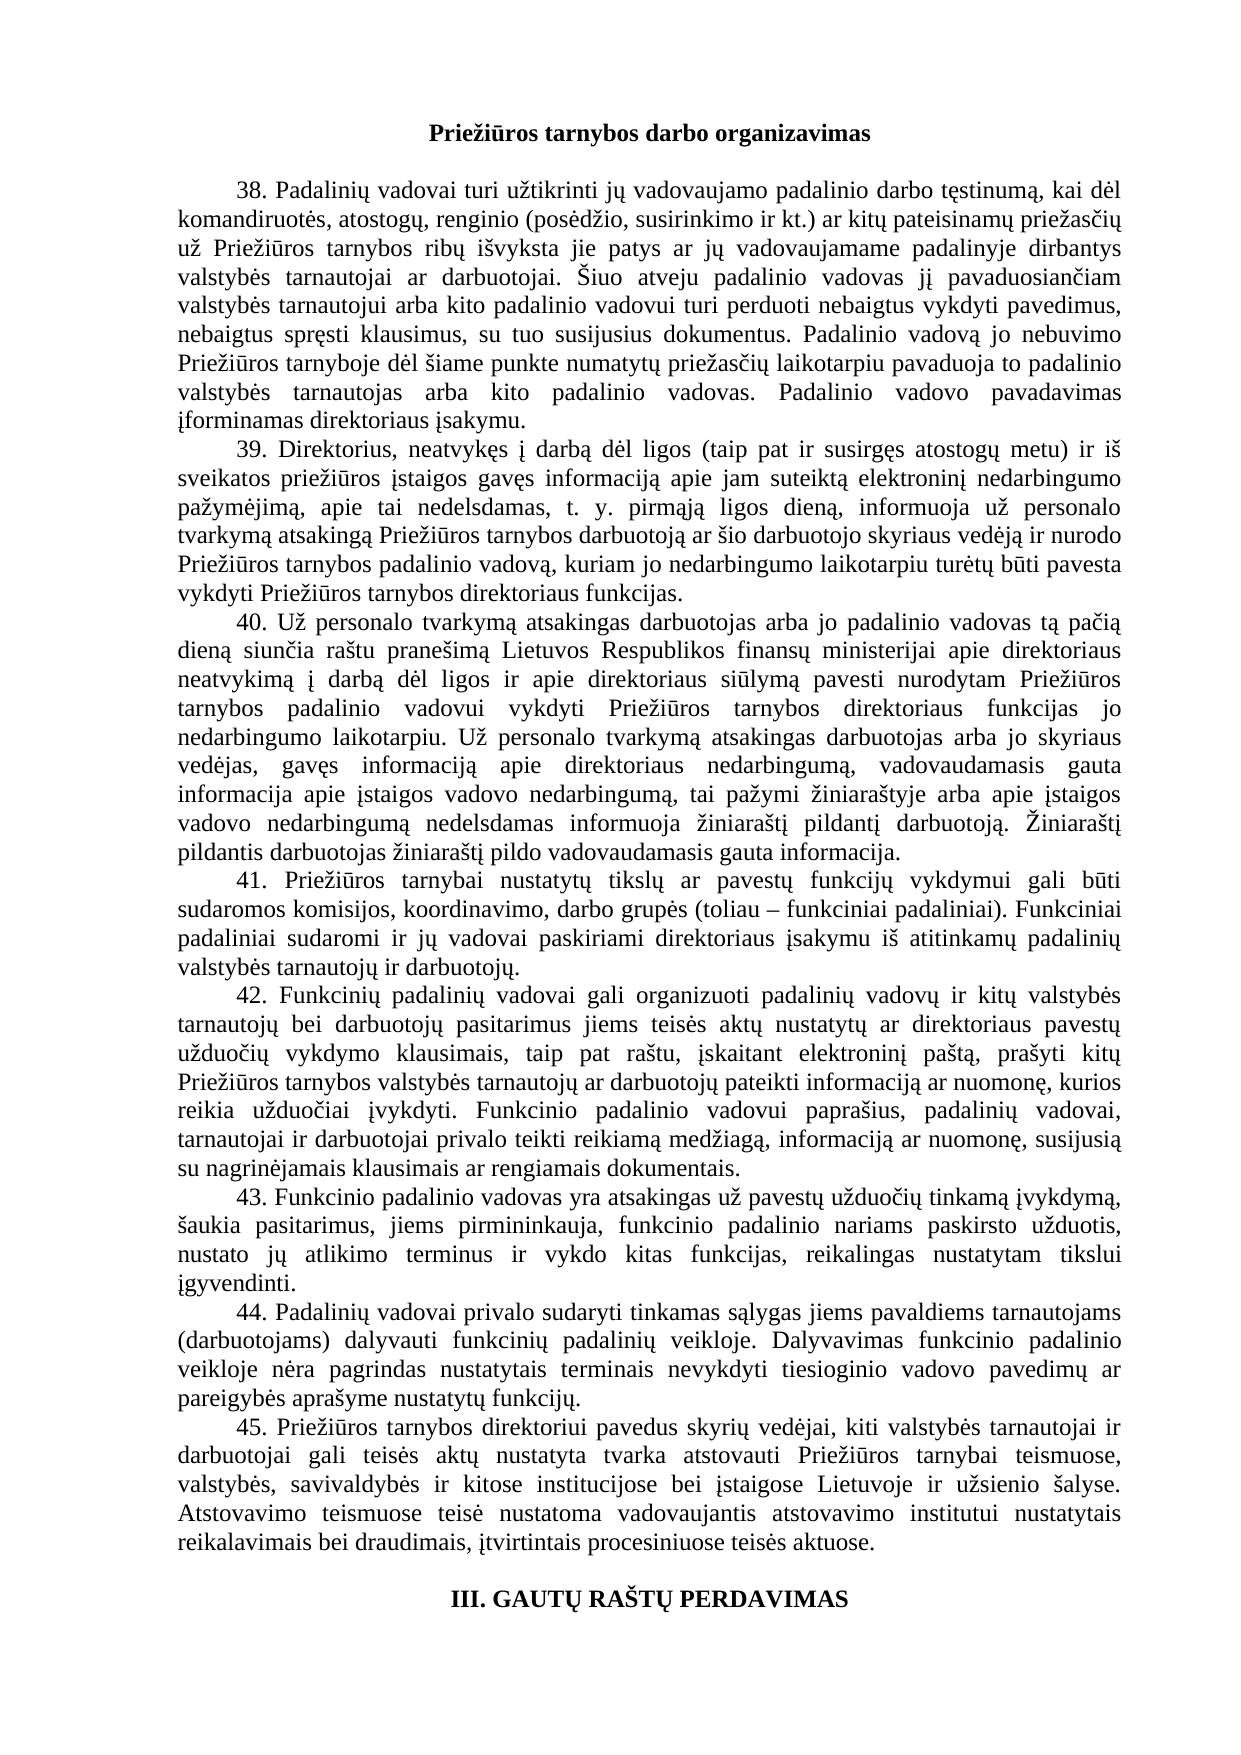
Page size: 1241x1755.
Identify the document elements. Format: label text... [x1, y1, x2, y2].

text 41. Priežiūros tarnybai nustatytų tikslų ar pavestų funkcijų vykdymui gali būti sudaromos komisijos, koordinavimo, darbo grupės (toliau – funkciniai padaliniai). Funkciniai padaliniai sudaromi ir jų vadovai paskiriami direktoriaus įsakymu iš atitinkamų padalinių valstybės tarnautojų ir darbuotojų. [177, 866, 1122, 981]
text 39. Direktorius, neatvykęs į darbą dėl ligos (taip pat ir susirgęs atostogų metu) ir iš sveikatos priežiūros įstaigos gavęs informaciją apie jam suteiktą elektroninį nedarbingumo pažymėjimą, apie tai nedelsdamas, t. y. pirmąją ligos dieną, informuoja už personalo tvarkymą atsakingą Priežiūros tarnybos darbuotoją ar šio darbuotojo skyriaus vedėją ir nurodo Priežiūros tarnybos padalinio vadovą, kuriam jo nedarbingumo laikotarpiu turėtų būti pavesta vykdyti Priežiūros tarnybos direktoriaus funkcijas. [177, 434, 1122, 607]
text 45. Priežiūros tarnybos direktoriui pavedus skyrių vedėjai, kiti valstybės tarnautojai ir darbuotojai gali teisės aktų nustatyta tvarka atstovauti Priežiūros tarnybai teismuose, valstybės, savivaldybės ir kitose institucijose bei įstaigose Lietuvoje ir užsienio šalyse. Atstovavimo teismuose teisė nustatoma vadovaujantis atstovavimo institutui nustatytais reikalavimais bei draudimais, įtvirtintais procesiniuose teisės aktuose. [177, 1412, 1122, 1556]
text 42. Funkcinių padalinių vadovai gali organizuoti padalinių vadovų ir kitų valstybės tarnautojų bei darbuotojų pasitarimus jiems teisės aktų nustatytų ar direktoriaus pavestų užduočių vykdymo klausimais, taip pat raštu, įskaitant elektroninį paštą, prašyti kitų Priežiūros tarnybos valstybės tarnautojų ar darbuotojų pateikti informaciją ar nuomonę, kurios reikia užduočiai įvykdyti. Funkcinio padalinio vadovui paprašius, padalinių vadovai, tarnautojai ir darbuotojai privalo teikti reikiamą medžiagą, informaciją ar nuomonę, susijusią su nagrinėjamais klausimais ar rengiamais dokumentais. [177, 981, 1122, 1182]
text 38. Padalinių vadovai turi užtikrinti jų vadovaujamo padalinio darbo tęstinumą, kai dėl komandiruotės, atostogų, renginio (posėdžio, susirinkimo ir kt.) ar kitų pateisinamų priežasčių už Priežiūros tarnybos ribų išvyksta jie patys ar jų vadovaujamame padalinyje dirbantys valstybės tarnautojai ar darbuotojai. Šiuo atveju padalinio vadovas jį pavaduosiančiam valstybės tarnautojui arba kito padalinio vadovui turi perduoti nebaigtus vykdyti pavedimus, nebaigtus spręsti klausimus, su tuo susijusius dokumentus. Padalinio vadovą jo nebuvimo Priežiūros tarnyboje dėl šiame punkte numatytų priežasčių laikotarpiu pavaduoja to padalinio valstybės tarnautojas arba kito padalinio vadovas. Padalinio vadovo pavadavimas įforminamas direktoriaus įsakymu. [177, 176, 1122, 434]
text III. Gautų raštų perdavimas [177, 1584, 1122, 1613]
text 44. Padalinių vadovai privalo sudaryti tinkamas sąlygas jiems pavaldiems tarnautojams (darbuotojams) dalyvauti funkcinių padalinių veikloje. Dalyvavimas funkcinio padalinio veikloje nėra pagrindas nustatytais terminais nevykdyti tiesioginio vadovo pavedimų ar pareigybės aprašyme nustatytų funkcijų. [177, 1297, 1122, 1412]
text 43. Funkcinio padalinio vadovas yra atsakingas už pavestų užduočių tinkamą įvykdymą, šaukia pasitarimus, jiems pirmininkauja, funkcinio padalinio nariams paskirsto užduotis, nustato jų atlikimo terminus ir vykdo kitas funkcijas, reikalingas nustatytam tikslui įgyvendinti. [177, 1182, 1122, 1297]
text Priežiūros tarnybos darbo organizavimas [177, 118, 1122, 147]
text 40. Už personalo tvarkymą atsakingas darbuotojas arba jo padalinio vadovas tą pačią dieną siunčia raštu pranešimą Lietuvos Respublikos finansų ministerijai apie direktoriaus neatvykimą į darbą dėl ligos ir apie direktoriaus siūlymą pavesti nurodytam Priežiūros tarnybos padalinio vadovui vykdyti Priežiūros tarnybos direktoriaus funkcijas jo nedarbingumo laikotarpiu. Už personalo tvarkymą atsakingas darbuotojas arba jo skyriaus vedėjas, gavęs informaciją apie direktoriaus nedarbingumą, vadovaudamasis gauta informacija apie įstaigos vadovo nedarbingumą, tai pažymi žiniaraštyje arba apie įstaigos vadovo nedarbingumą nedelsdamas informuoja žiniaraštį pildantį darbuotoją. Žiniaraštį pildantis darbuotojas žiniaraštį pildo vadovaudamasis gauta informacija. [177, 607, 1122, 866]
